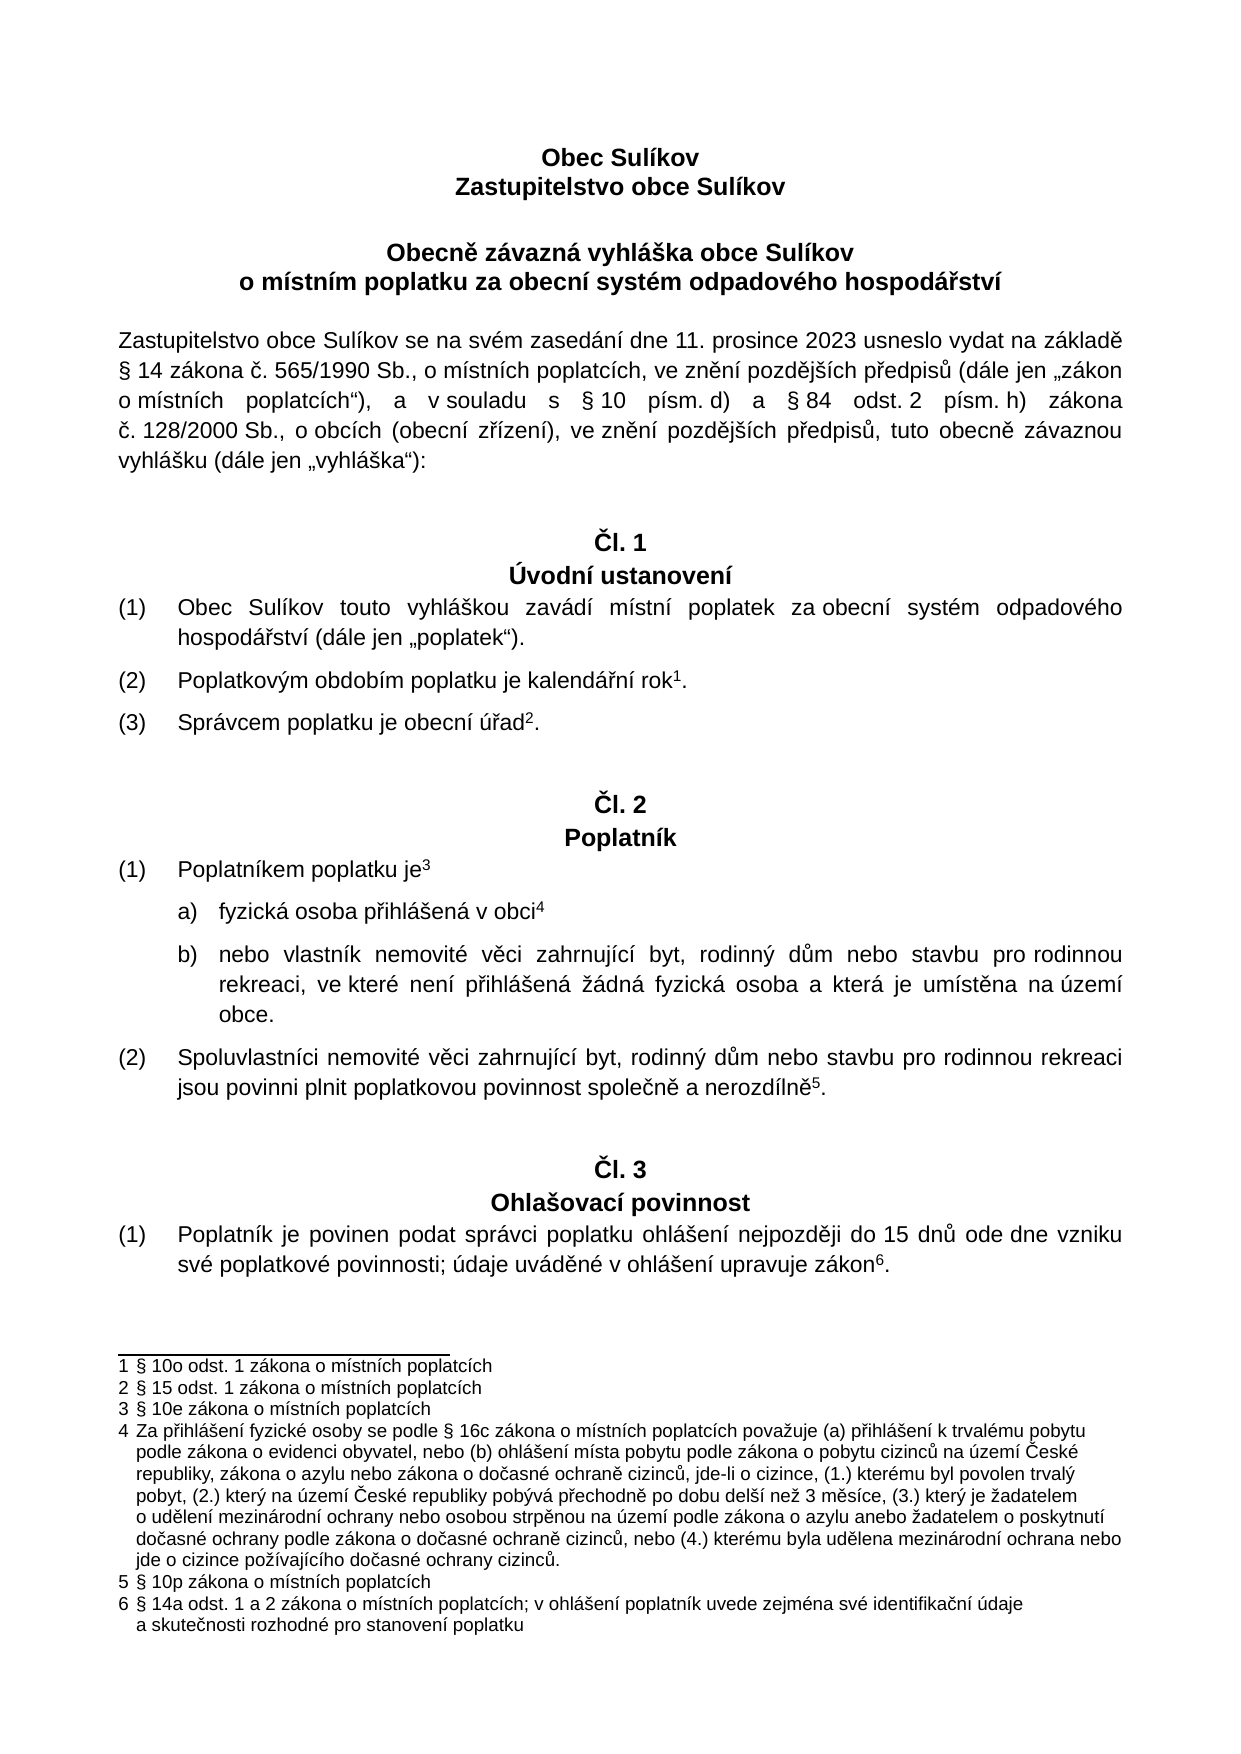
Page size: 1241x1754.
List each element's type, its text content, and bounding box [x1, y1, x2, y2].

list § 10p zákona o místních poplatcích [118, 1571, 1122, 1592]
list nebo vlastník nemovité věci zahrnující byt, rodinný dům nebo stavbu pro rodinnou rekreaci, ve které není přihlášená žádná fyzická osoba a která je umístěna na území obce. [177, 941, 1122, 1028]
list Poplatník je povinen podat správci poplatku ohlášení nejpozději do 15 dnů ode dne vzniku své poplatkové povinnosti; údaje uváděné v ohlášení upravuje zákon. [118, 1221, 1122, 1277]
list Spoluvlastníci nemovité věci zahrnující byt, rodinný dům nebo stavbu pro rodinnou rekreaci jsou povinni plnit poplatkovou povinnost společně a nerozdílně. [118, 1044, 1122, 1101]
subtitle Čl. 2 Poplatník [118, 789, 1122, 851]
list fyzická osoba přihlášená v obci [177, 898, 1122, 925]
text Zastupitelstvo obce Sulíkov se na svém zasedání dne 11. prosince 2023 usneslo vydat na základě § 14 zákona č. 565/1990 Sb., o místních poplatcích, ve znění pozdějších předpisů (dále jen „zákon o místních poplatcích“), a v souladu s § 10 písm. d) a § 84 odst. 2 písm. h) zákona č. 128/2000 Sb., o obcích (obecní zřízení), ve znění pozdějších předpisů, tuto obecně závaznou vyhlášku (dále jen „vyhláška“): [118, 327, 1122, 474]
list Obec Sulíkov touto vyhláškou zavádí místní poplatek za obecní systém odpadového hospodářství (dále jen „poplatek“). [118, 594, 1122, 650]
list § 10o odst. 1 zákona o místních poplatcích [118, 1355, 1122, 1377]
text Obec Sulíkov Zastupitelstvo obce Sulíkov [118, 143, 1122, 201]
list § 10e zákona o místních poplatcích [118, 1398, 1122, 1420]
list Správcem poplatku je obecní úřad. [118, 709, 1122, 736]
list Poplatkovým obdobím poplatku je kalendářní rok. [118, 667, 1122, 693]
list Za přihlášení fyzické osoby se podle § 16c zákona o místních poplatcích považuje (a) přihlášení k trvalému pobytu podle zákona o evidenci obyvatel, nebo (b) ohlášení místa pobytu podle zákona o pobytu cizinců na území České republiky, zákona o azylu nebo zákona o dočasné ochraně cizinců, jde-li o cizince, (1.) kterému byl povolen trvalý pobyt, (2.) který na území České republiky pobývá přechodně po dobu delší než 3 měsíce, (3.) který je žadatelem o udělení mezinárodní ochrany nebo osobou strpěnou na území podle zákona o azylu anebo žadatelem o poskytnutí dočasné ochrany podle zákona o dočasné ochraně cizinců, nebo (4.) kterému byla udělena mezinárodní ochrana nebo jde o cizince požívajícího dočasné ochrany cizinců. [118, 1420, 1122, 1571]
subtitle Čl. 1 Úvodní ustanovení [118, 528, 1122, 589]
subtitle Čl. 3 Ohlašovací povinnost [118, 1154, 1122, 1216]
list § 15 odst. 1 zákona o místních poplatcích [118, 1377, 1122, 1398]
list § 14a odst. 1 a 2 zákona o místních poplatcích; v ohlášení poplatník uvede zejména své identifikační údaje a skutečnosti rozhodné pro stanovení poplatku [118, 1592, 1122, 1635]
subtitle Obecně závazná vyhláška obce Sulíkov o místním poplatku za obecní systém odpadového hospodářství [118, 238, 1122, 295]
list Poplatníkem poplatku je [118, 856, 1122, 882]
